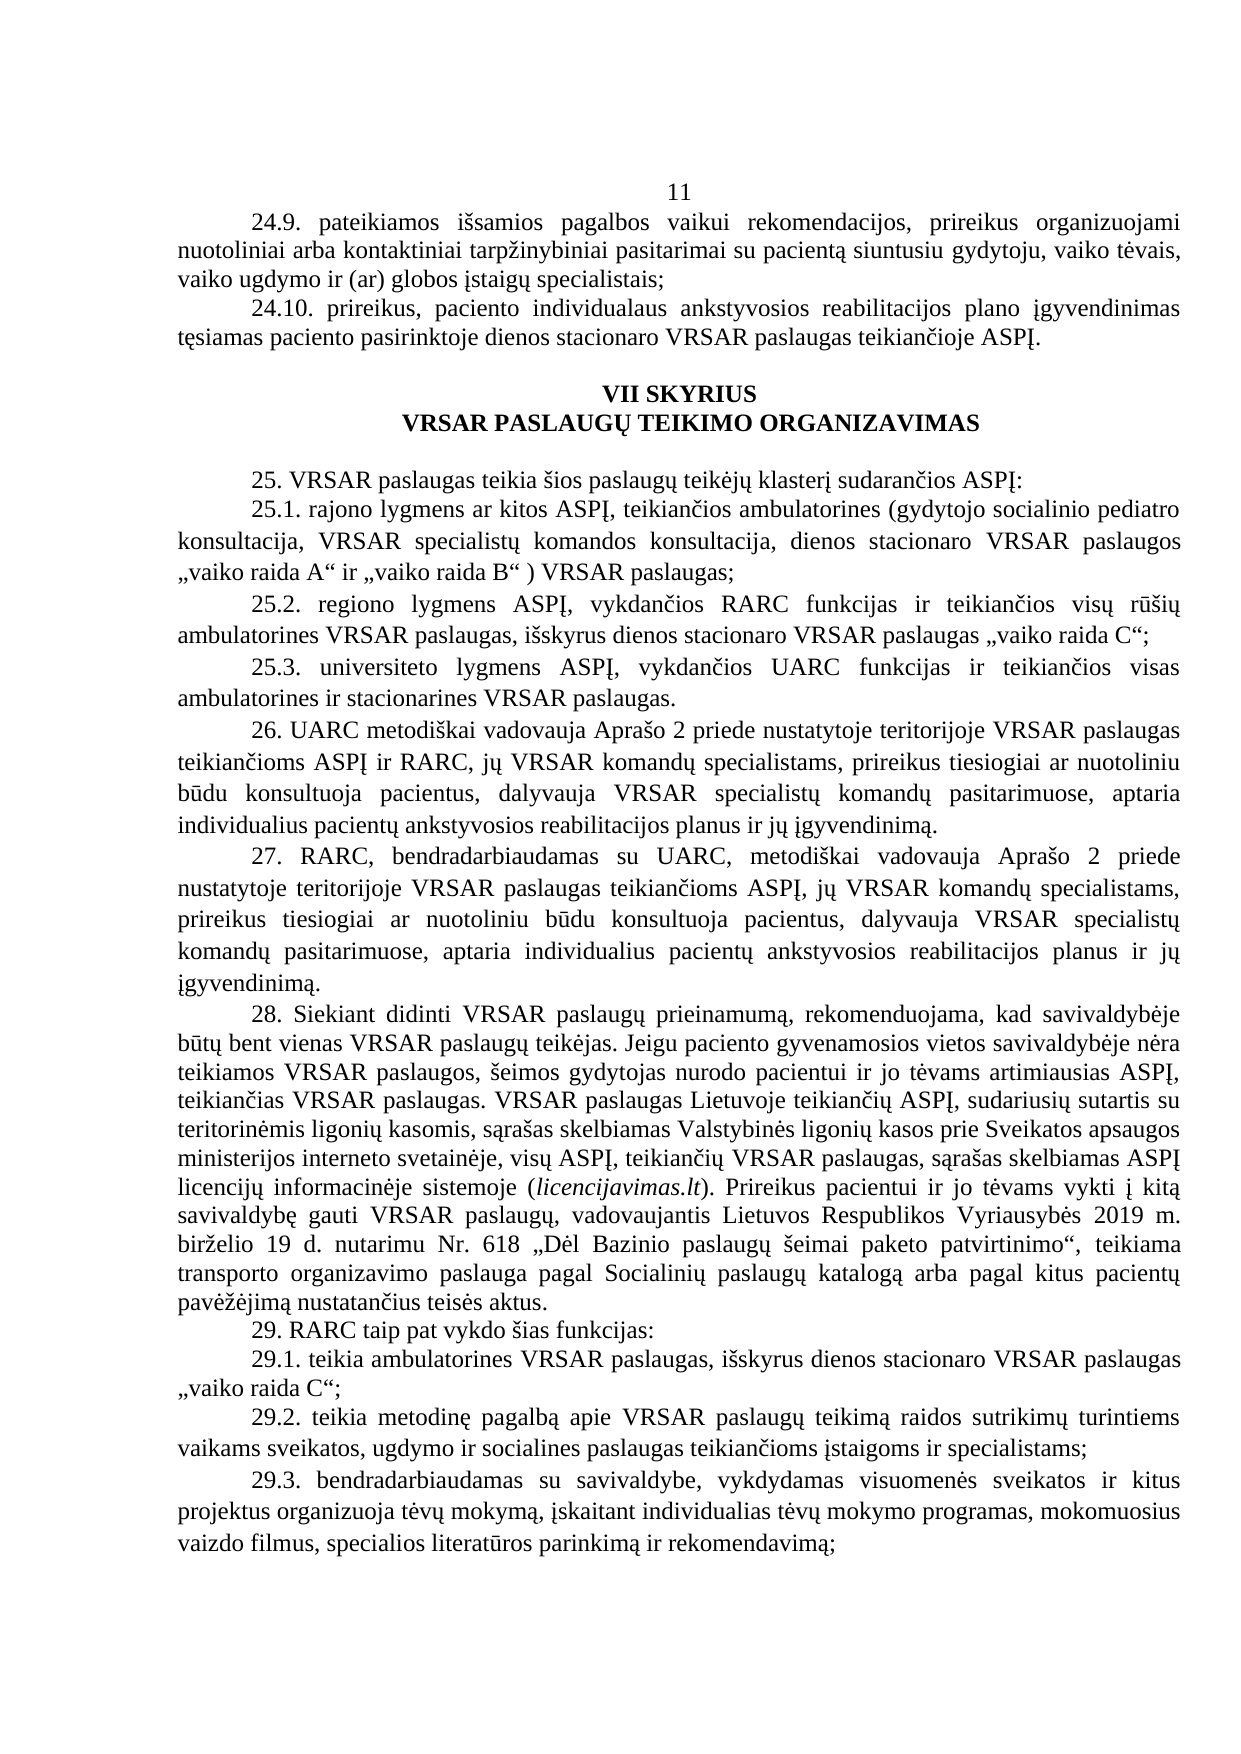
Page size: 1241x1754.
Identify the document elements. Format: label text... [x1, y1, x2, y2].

text 24.10. prireikus, paciento individualaus ankstyvosios reabilitacijos plano įgyvendinimas tęsiamas paciento pasirinktoje dienos stacionaro VRSAR paslaugas teikiančioje ASPĮ. [177, 293, 1181, 350]
text 29.3. bendradarbiaudamas su savivaldybe, vykdydamas visuomenės sveikatos ir kitus projektus organizuoja tėvų mokymą, įskaitant individualias tėvų mokymo programas, mokomuosius vaizdo filmus, specialios literatūros parinkimą ir rekomendavimą; [177, 1465, 1181, 1557]
text VII SKYRIUS [177, 379, 1181, 408]
text 28. Siekiant didinti VRSAR paslaugų prieinamumą, rekomenduojama, kad savivaldybėje būtų bent vienas VRSAR paslaugų teikėjas. Jeigu paciento gyvenamosios vietos savivaldybėje nėra teikiamos VRSAR paslaugos, šeimos gydytojas nurodo pacientui ir jo tėvams artimiausias ASPĮ, teikiančias VRSAR paslaugas. VRSAR paslaugas Lietuvoje teikiančių ASPĮ, sudariusių sutartis su teritorinėmis ligonių kasomis, sąrašas skelbiamas Valstybinės ligonių kasos prie Sveikatos apsaugos ministerijos interneto svetainėje, visų ASPĮ, teikiančių VRSAR paslaugas, sąrašas skelbiamas ASPĮ licencijų informacinėje sistemoje (licencijavimas.lt). Prireikus pacientui ir jo tėvams vykti į kitą savivaldybę gauti VRSAR paslaugų, vadovaujantis Lietuvos Respublikos Vyriausybės 2019 m. birželio 19 d. nutarimu Nr. 618 „Dėl Bazinio paslaugų šeimai paketo patvirtinimo“, teikiama transporto organizavimo paslauga pagal Socialinių paslaugų katalogą arba pagal kitus pacientų pavėžėjimą nustatančius teisės aktus. [177, 999, 1181, 1315]
text 25.2. regiono lygmens ASPĮ, vykdančios RARC funkcijas ir teikiančios visų rūšių ambulatorines VRSAR paslaugas, išskyrus dienos stacionaro VRSAR paslaugas „vaiko raida C“; [177, 589, 1181, 649]
text 26. UARC metodiškai vadovauja Aprašo 2 priede nustatytoje teritorijoje VRSAR paslaugas teikiančioms ASPĮ ir RARC, jų VRSAR komandų specialistams, prireikus tiesiogiai ar nuotoliniu būdu konsultuoja pacientus, dalyvauja VRSAR specialistų komandų pasitarimuose, aptaria individualius pacientų ankstyvosios reabilitacijos planus ir jų įgyvendinimą. [177, 715, 1181, 838]
text 29.2. teikia metodinę pagalbą apie VRSAR paslaugų teikimą raidos sutrikimų turintiems vaikams sveikatos, ugdymo ir socialines paslaugas teikiančioms įstaigoms ir specialistams; [177, 1402, 1181, 1462]
text 27. RARC, bendradarbiaudamas su UARC, metodiškai vadovauja Aprašo 2 priede nustatytoje teritorijoje VRSAR paslaugas teikiančioms ASPĮ, jų VRSAR komandų specialistams, prireikus tiesiogiai ar nuotoliniu būdu konsultuoja pacientus, dalyvauja VRSAR specialistų komandų pasitarimuose, aptaria individualius pacientų ankstyvosios reabilitacijos planus ir jų įgyvendinimą. [177, 841, 1181, 996]
text 24.9. pateikiamos išsamios pagalbos vaikui rekomendacijos, prireikus organizuojami nuotoliniai arba kontaktiniai tarpžinybiniai pasitarimai su pacientą siuntusiu gydytoju, vaiko tėvais, vaiko ugdymo ir (ar) globos įstaigų specialistais; [177, 207, 1181, 293]
text 29.1. teikia ambulatorines VRSAR paslaugas, išskyrus dienos stacionaro VRSAR paslaugas „vaiko raida C“; [177, 1344, 1181, 1402]
text 25.1. rajono lygmens ar kitos ASPĮ, teikiančios ambulatorines (gydytojo socialinio pediatro konsultacija, VRSAR specialistų komandos konsultacija, dienos stacionaro VRSAR paslaugos „vaiko raida A“ ir „vaiko raida B“ ) VRSAR paslaugas; [177, 494, 1181, 586]
text 25. VRSAR paslaugas teikia šios paslaugų teikėjų klasterį sudarančios ASPĮ: [177, 465, 1181, 494]
text VRSAR PASLAUGŲ TEIKIMO ORGANIZAVIMAS [207, 408, 1181, 437]
text 29. RARC taip pat vykdo šias funkcijas: [177, 1315, 1181, 1344]
text 25.3. universiteto lygmens ASPĮ, vykdančios UARC funkcijas ir teikiančios visas ambulatorines ir stacionarines VRSAR paslaugas. [177, 652, 1181, 712]
